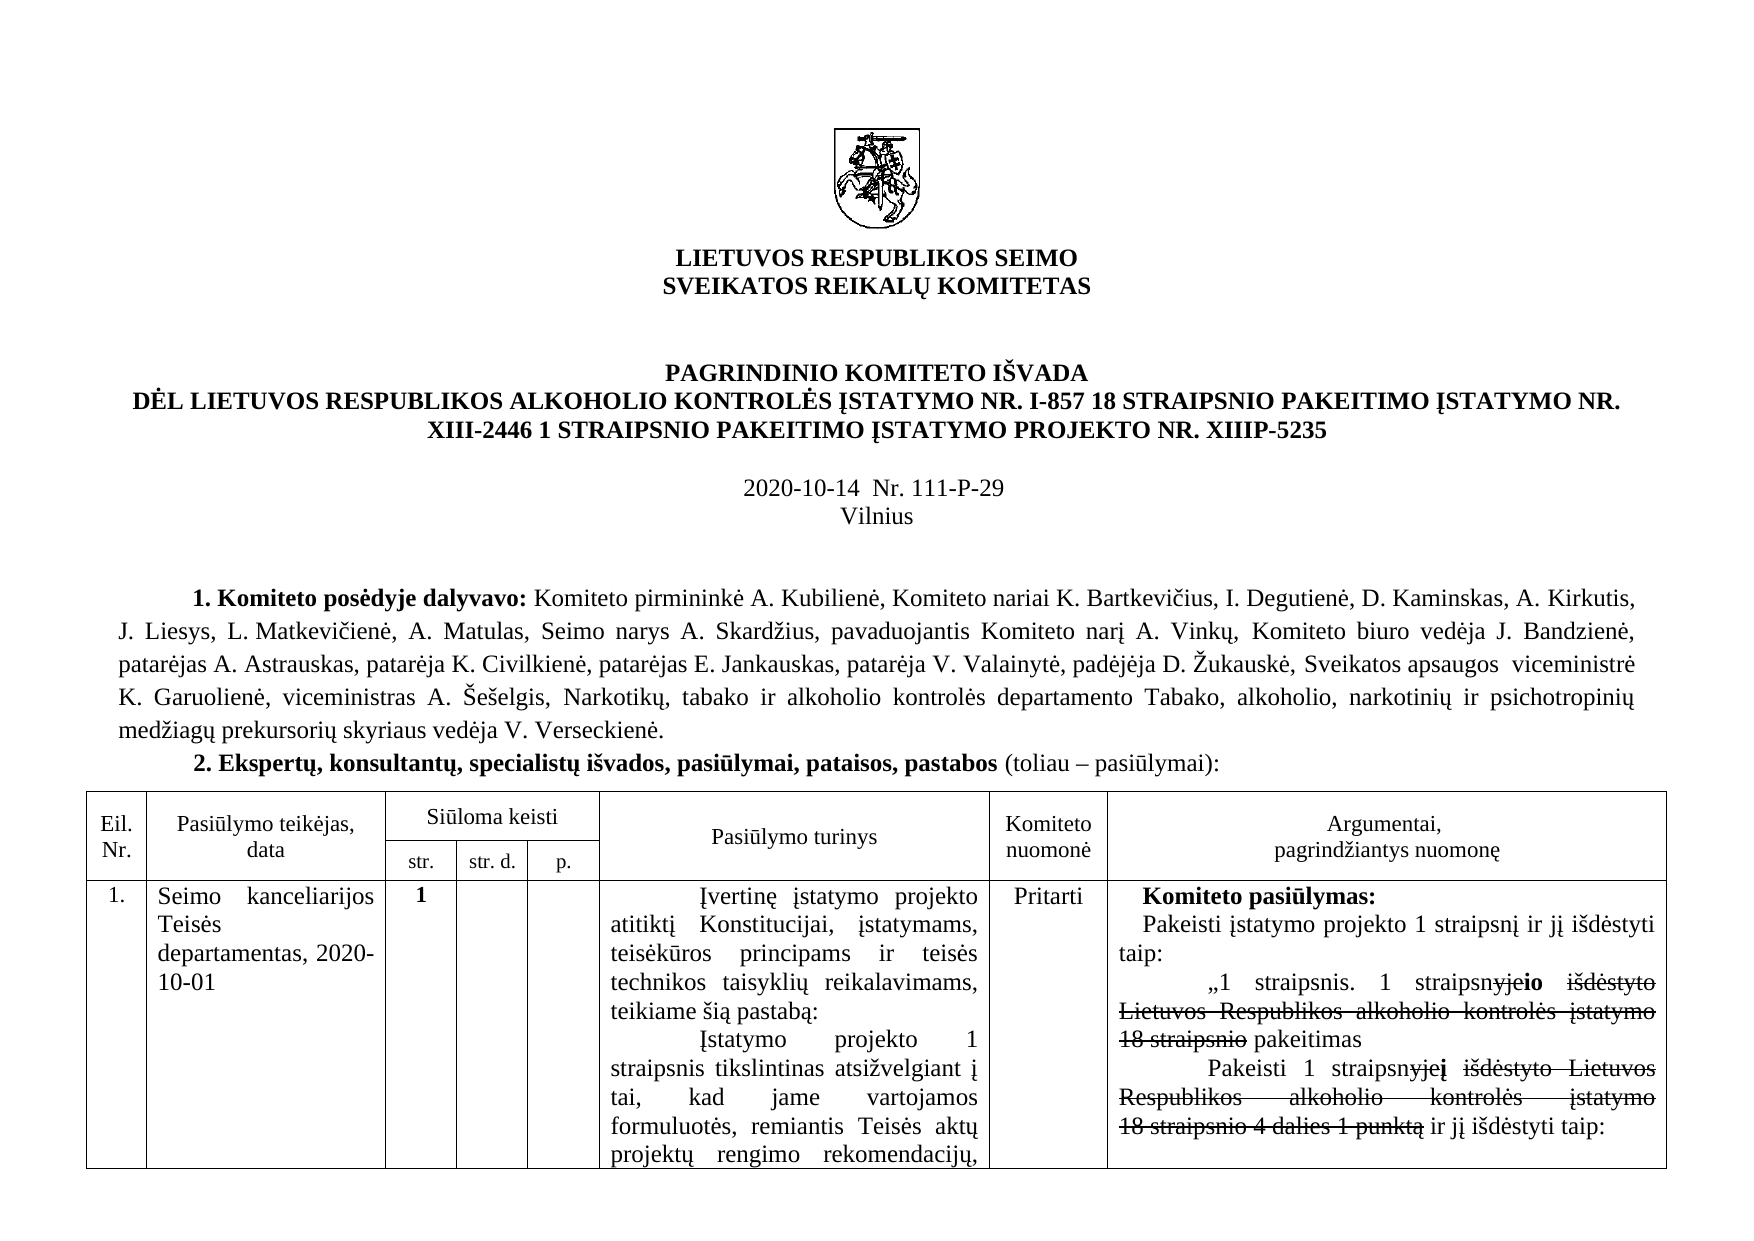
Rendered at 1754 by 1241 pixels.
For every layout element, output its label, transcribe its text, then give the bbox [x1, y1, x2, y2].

table_header Pasiūlymo turinys [600, 792, 989, 880]
table_cell 1. [87, 881, 146, 1168]
table_cell Įvertinę įstatymo projekto atitiktį Konstitucijai, įstatymams, teisėkūros principams ir teisės technikos taisyklių reikalavimams, teikiame šią pastabą: Įstatymo projekto 1 straipsnis tikslintinas atsižvelgiant į tai, kad jame vartojamos formuluotės, remiantis Teisės aktų projektų rengimo rekomendacijų, [600, 881, 989, 1168]
table_cell Komiteto pasiūlymas: Pakeisti įstatymo projekto 1 straipsnį ir jį išdėstyti taip: „1 straipsnis. 1 straipsnyjeio išdėstyto Lietuvos Respublikos alkoholio kontrolės įstatymo 18 straipsnio pakeitimas Pakeisti 1 straipsnyjeį išdėstyto Lietuvos Respublikos alkoholio kontrolės įstatymo 18 straipsnio 4 dalies 1 punktą ir jį išdėstyti taip: [1108, 881, 1666, 1168]
text 2020-10-14 Nr. 111-P-29 [118, 473, 1635, 501]
text PAGRINDINIO KOMITETO IŠVADA [118, 358, 1635, 386]
table_cell 1 [386, 881, 456, 1168]
table_cell str. d. [457, 841, 527, 880]
text SVEIKATOS REIKALŲ KOMITETAS [118, 271, 1635, 300]
table_cell [457, 881, 527, 1168]
text 2. Ekspertų, konsultantų, specialistų išvados, pasiūlymai, pataisos, pastabos (toliau – pasiūlymai): [118, 748, 1635, 777]
table_header Komiteto nuomonė [990, 792, 1107, 880]
table_cell Pritarti [990, 881, 1107, 1168]
table_header Siūloma keisti [386, 792, 599, 840]
text Vilnius [118, 501, 1635, 530]
table_cell p. [528, 841, 599, 880]
text DĖL LIETUVOS RESPUBLIKOS ALKOHOLIO KONTROLĖS ĮSTATYMO NR. I-857 18 STRAIPSNIO PAKEITIMO ĮSTATYMO NR. XIII-2446 1 STRAIPSNIO PAKEITIMO Įstatymo PROJEKTO NR. XIIIP-5235 [118, 386, 1635, 444]
table_header Eil. Nr. [87, 792, 146, 880]
table_cell Seimo kanceliarijos Teisės departamentas, 2020-10-01 [147, 881, 385, 1168]
table_header Pasiūlymo teikėjas, data [147, 792, 385, 880]
table_header Argumentai, pagrindžiantys nuomonę [1108, 792, 1666, 880]
table_cell str. [386, 841, 456, 880]
table_cell [528, 881, 599, 1168]
text 1. Komiteto posėdyje dalyvavo: Komiteto pirmininkė A. Kubilienė, Komiteto nariai K. Bartkevičius, I. Degutienė, D. Kaminskas, A. Kirkutis, J. Liesys, L. Matkevičienė, A. Matulas, Seimo narys A. Skardžius, pavaduojantis Komiteto narį A. Vinkų, Komiteto biuro vedėja J. Bandzienė, patarėjas A. Astrauskas, patarėja K. Civilkienė, patarėjas E. Jankauskas, patarėja V. Valainytė, padėjėja D. Žukauskė, Sveikatos apsaugos viceministrė K. Garuolienė, viceministras A. Šešelgis, Narkotikų, tabako ir alkoholio kontrolės departamento Tabako, alkoholio, narkotinių ir psichotropinių medžiagų prekursorių skyriaus vedėja V. Verseckienė. [118, 583, 1635, 744]
text LIETUVOS RESPUBLIKOS SEIMO [118, 243, 1635, 271]
